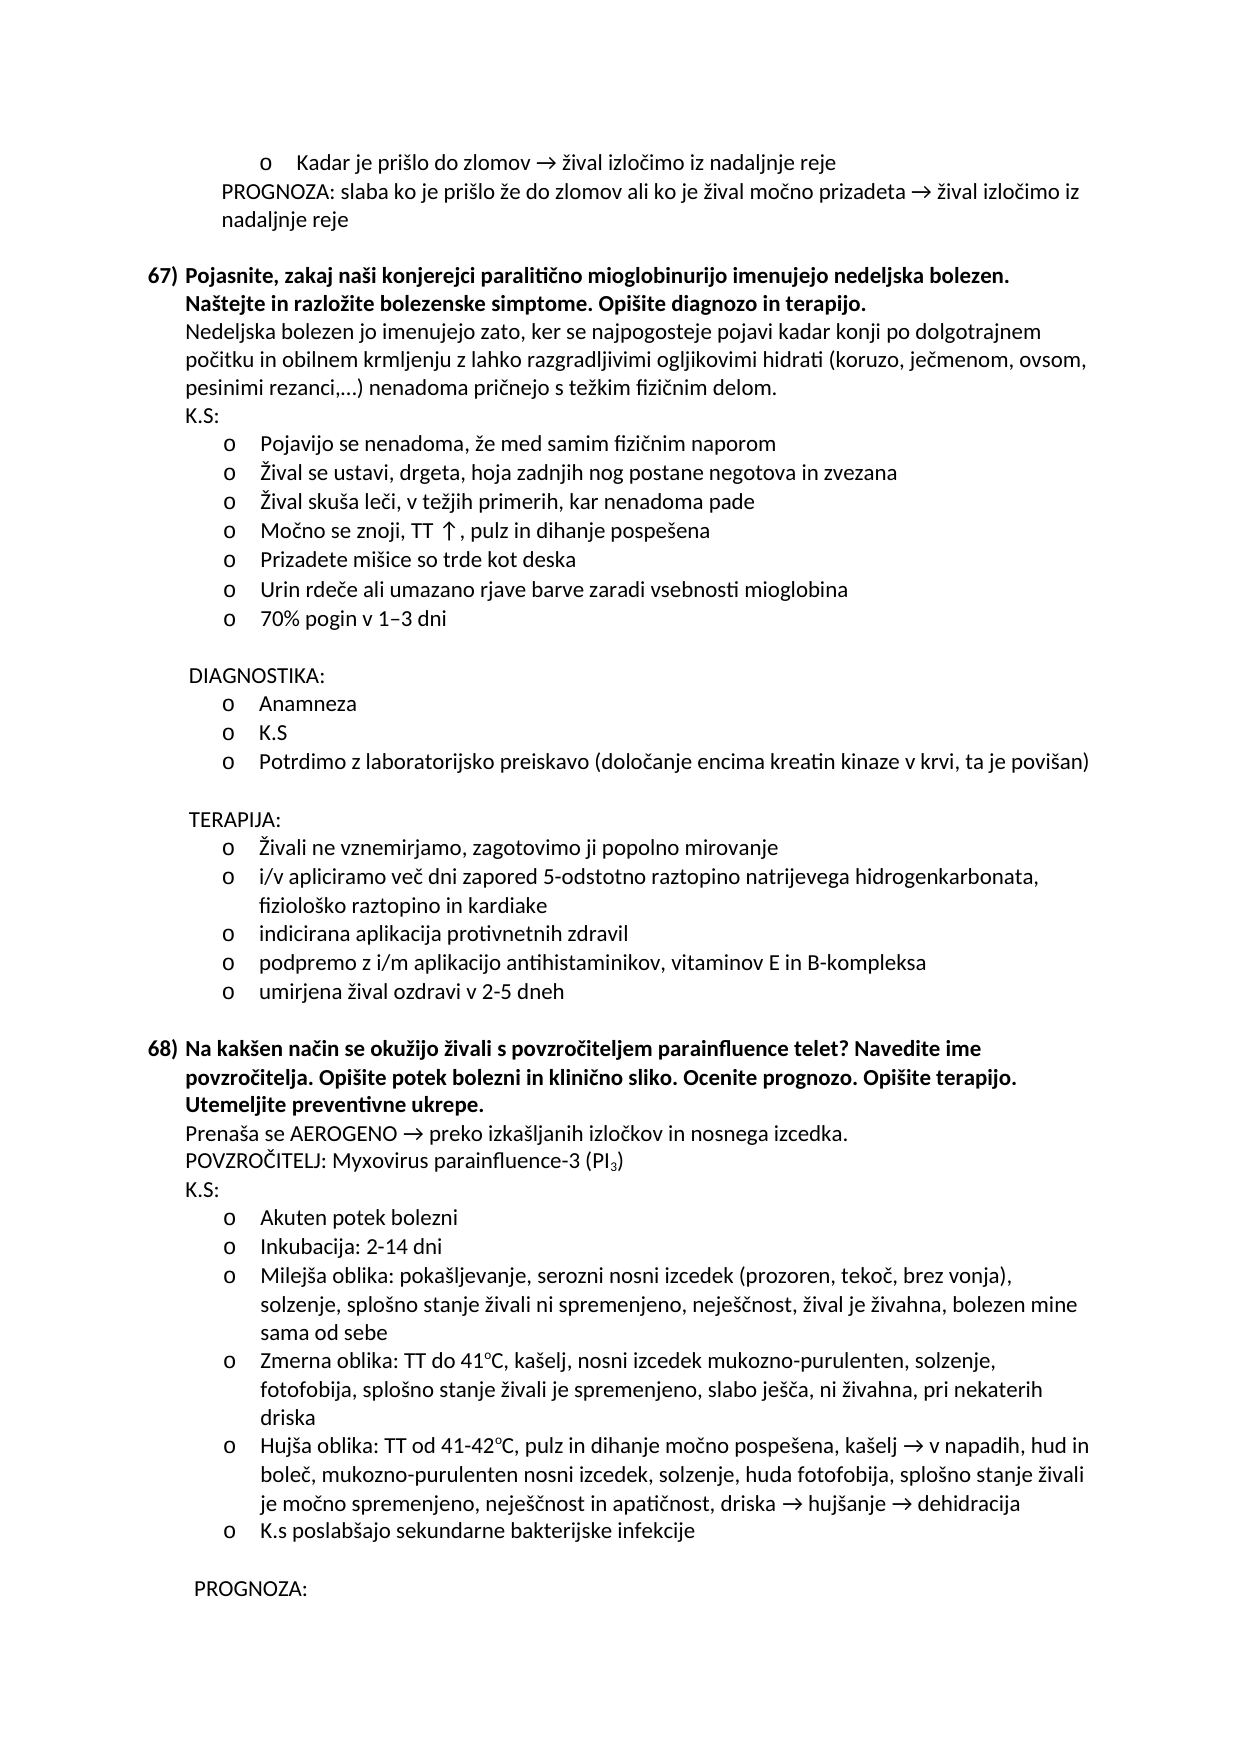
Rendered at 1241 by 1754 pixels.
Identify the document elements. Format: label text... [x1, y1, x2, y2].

list K.S [221, 718, 1093, 747]
list Hujša oblika: TT od 41-42oC, pulz in dihanje močno pospešena, kašelj → v napadih, hud in boleč, mukozno-purulenten nosni izcedek, solzenje, huda fotofobija, splošno stanje živali je močno spremenjeno, neješčnost in apatičnost, driska → hujšanje → dehidracija [223, 1431, 1093, 1517]
text Nedeljska bolezen jo imenujejo zato, ker se najpogosteje pojavi kadar konji po dolgotrajnem počitku in obilnem krmljenju z lahko razgradljivimi ogljikovimi hidrati (koruzo, ječmenom, ovsom, pesinimi rezanci,…) nenadoma pričnejo s težkim fizičnim delom. [185, 317, 1093, 401]
list K.s poslabšajo sekundarne bakterijske infekcije [223, 1517, 1093, 1546]
list Živali ne vznemirjamo, zagotovimo ji popolno mirovanje [221, 833, 1093, 862]
text K.S: [185, 1175, 1093, 1203]
list Pojasnite, zakaj naši konjerejci paralitično mioglobinurijo imenujejo nedeljska bolezen. Naštejte in razložite bolezenske simptome. Opišite diagnozo in terapijo. [148, 261, 1093, 317]
list Močno se znoji, TT ↑, pulz in dihanje pospešena [223, 516, 1093, 546]
list Pojavijo se nenadoma, že med samim fizičnim naporom [223, 429, 1093, 458]
list Kadar je prišlo do zlomov → žival izločimo iz nadaljnje reje [259, 148, 1093, 177]
list Akuten potek bolezni [223, 1203, 1093, 1232]
text POVZROČITELJ: Myxovirus parainfluence-3 (PI3) [185, 1147, 1093, 1175]
list Potrdimo z laboratorijsko preiskavo (določanje encima kreatin kinaze v krvi, ta je povišan) [221, 747, 1093, 777]
list Anamneza [221, 689, 1093, 718]
text TERAPIJA: [148, 805, 1093, 833]
list Na kakšen način se okužijo živali s povzročiteljem parainfluence telet? Navedite ime povzročitelja. Opišite potek bolezni in klinično sliko. Ocenite prognozo. Opišite terapijo. Utemeljite preventivne ukrepe. [148, 1034, 1093, 1119]
list Zmerna oblika: TT do 41oC, kašelj, nosni izcedek mukozno-purulenten, solzenje, fotofobija, splošno stanje živali je spremenjeno, slabo ješča, ni živahna, pri nekaterih driska [223, 1346, 1093, 1431]
list Žival se ustavi, drgeta, hoja zadnjih nog postane negotova in zvezana [223, 458, 1093, 487]
list Milejša oblika: pokašljevanje, serozni nosni izcedek (prozoren, tekoč, brez vonja), solzenje, splošno stanje živali ni spremenjeno, neješčnost, žival je živahna, bolezen mine sama od sebe [223, 1261, 1093, 1346]
list 70% pogin v 1–3 dni [223, 604, 1093, 633]
list indicirana aplikacija protivnetnih zdravil [221, 919, 1093, 948]
list umirjena žival ozdravi v 2-5 dneh [221, 977, 1093, 1007]
list Inkubacija: 2-14 dni [223, 1232, 1093, 1261]
text K.S: [185, 401, 1093, 429]
text PROGNOZA: [148, 1574, 1093, 1602]
text PROGNOZA: slaba ko je prišlo že do zlomov ali ko je žival močno prizadeta → žival izločimo iz nadaljnje reje [221, 177, 1093, 233]
list Žival skuša leči, v težjih primerih, kar nenadoma pade [223, 487, 1093, 516]
text DIAGNOSTIKA: [148, 661, 1093, 689]
text Prenaša se AEROGENO → preko izkašljanih izločkov in nosnega izcedka. [185, 1119, 1093, 1147]
list podpremo z i/m aplikacijo antihistaminikov, vitaminov E in B-kompleksa [221, 948, 1093, 977]
list Prizadete mišice so trde kot deska [223, 546, 1093, 575]
list Urin rdeče ali umazano rjave barve zaradi vsebnosti mioglobina [223, 575, 1093, 604]
list i/v apliciramo več dni zapored 5-odstotno raztopino natrijevega hidrogenkarbonata, fiziološko raztopino in kardiake [221, 862, 1093, 919]
